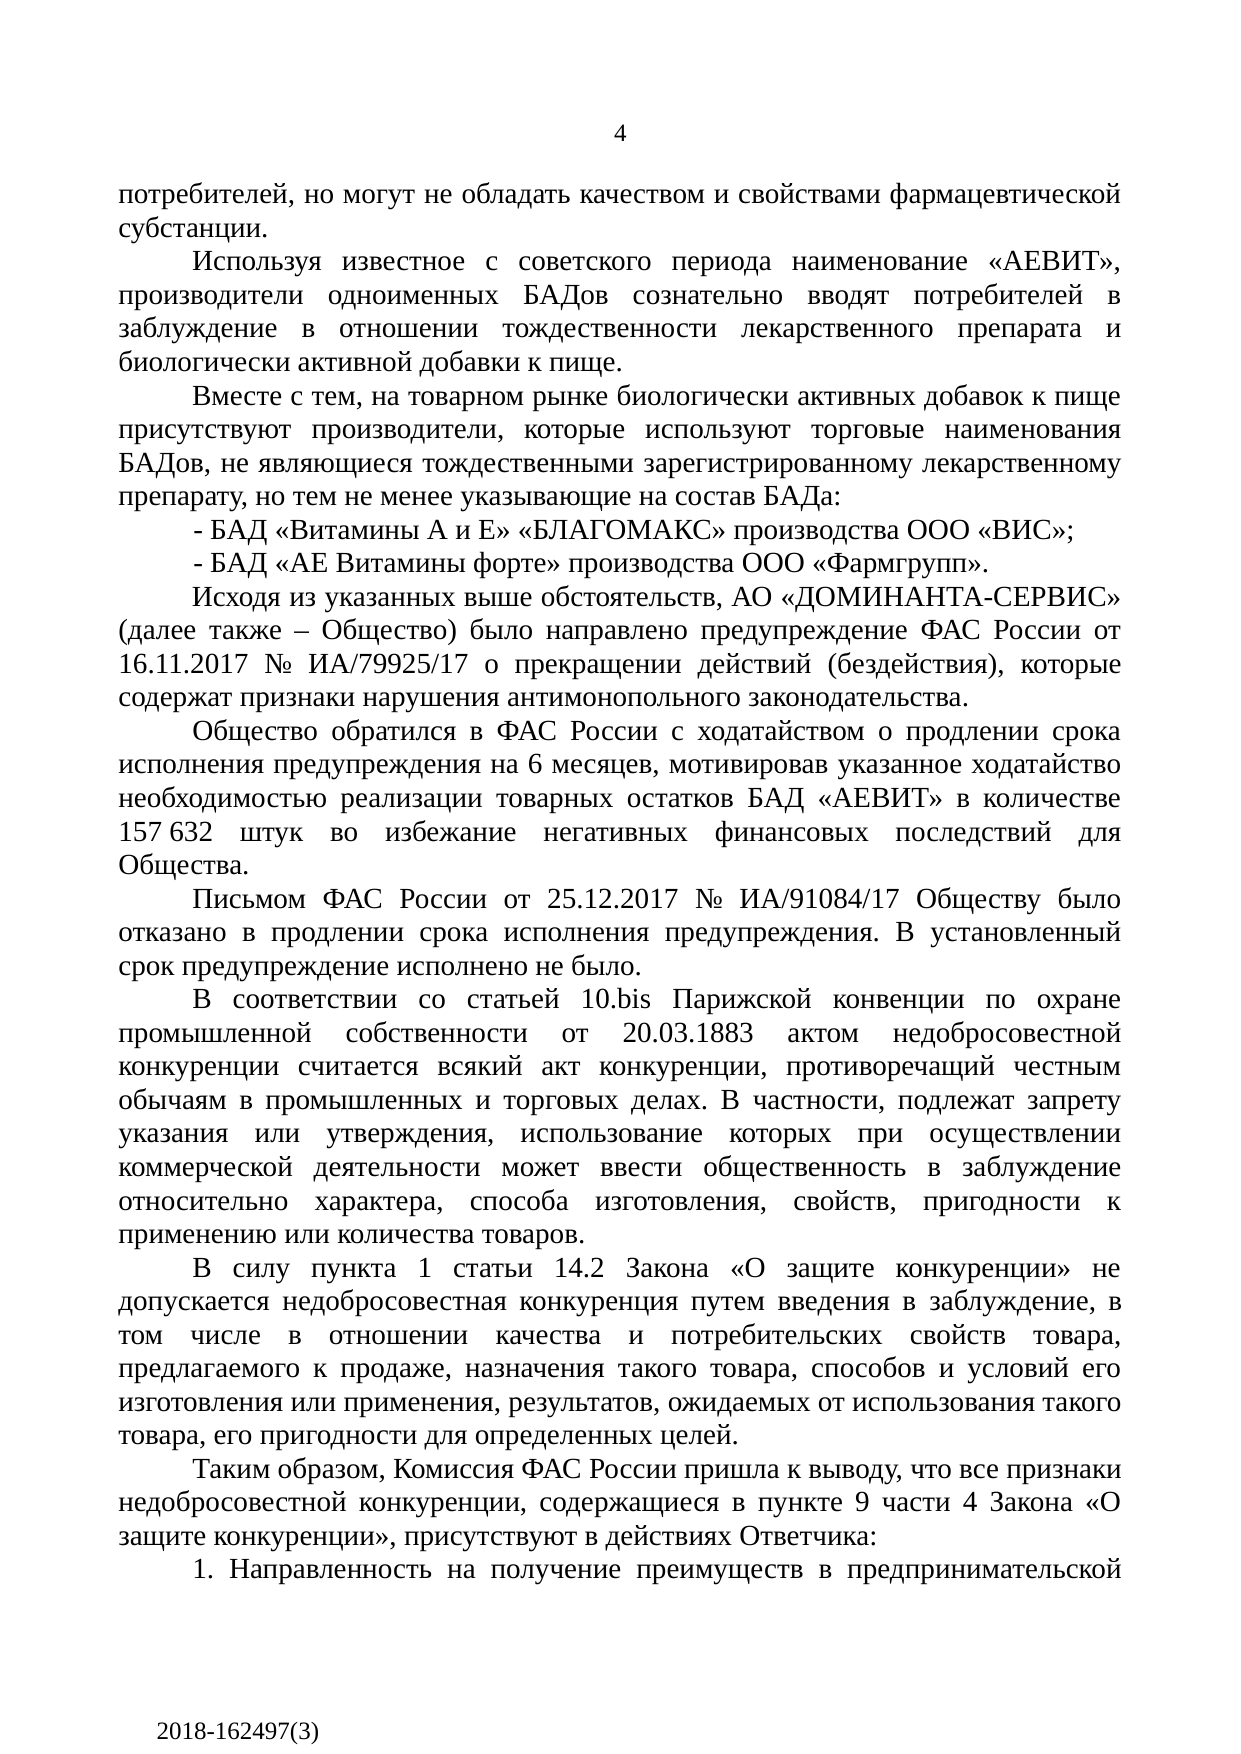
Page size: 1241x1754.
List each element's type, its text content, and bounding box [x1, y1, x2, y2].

text Используя известное с советского периода наименование «АЕВИТ», производители одноименных БАДов сознательно вводят потребителей в заблуждение в отношении тождественности лекарственного препарата и биологически активной добавки к пище. [118, 243, 1122, 378]
text Вместе с тем, на товарном рынке биологически активных добавок к пище присутствуют производители, которые используют торговые наименования БАДов, не являющиеся тождественными зарегистрированному лекарственному препарату, но тем не менее указывающие на состав БАДа: [118, 378, 1122, 512]
text Таким образом, Комиссия ФАС России пришла к выводу, что все признаки недобросовестной конкуренции, содержащиеся в пункте 9 части 4 Закона «О защите конкуренции», присутствуют в действиях Ответчика: [118, 1451, 1122, 1552]
text Письмом ФАС России от 25.12.2017 № ИА/91084/17 Обществу было отказано в продлении срока исполнения предупреждения. В установленный срок предупреждение исполнено не было. [118, 881, 1122, 981]
text Общество обратился в ФАС России с ходатайством о продлении срока исполнения предупреждения на 6 месяцев, мотивировав указанное ходатайство необходимостью реализации товарных остатков БАД «АЕВИТ» в количестве 157 632 штук во избежание негативных финансовых последствий для Общества. [118, 713, 1122, 881]
text 1. Направленность на получение преимуществ в предпринимательской [118, 1552, 1122, 1585]
text - БАД «Витамины А и Е» «БЛАГОМАКС» производства ООО «ВИС»; [118, 512, 1122, 545]
text Исходя из указанных выше обстоятельств, АО «ДОМИНАНТА-СЕРВИС» (далее также – Общество) было направлено предупреждение ФАС России от 16.11.2017 № ИА/79925/17 о прекращении действий (бездействия), которые содержат признаки нарушения антимонопольного законодательства. [118, 579, 1122, 713]
text потребителей, но могут не обладать качеством и свойствами фармацевтической субстанции. [118, 176, 1122, 243]
text В силу пункта 1 статьи 14.2 Закона «О защите конкуренции» не допускается недобросовестная конкуренция путем введения в заблуждение, в том числе в отношении качества и потребительских свойств товара, предлагаемого к продаже, назначения такого товара, способов и условий его изготовления или применения, результатов, ожидаемых от использования такого товара, его пригодности для определенных целей. [118, 1250, 1122, 1451]
text В соответствии со статьей 10.bis Парижской конвенции по охране промышленной собственности от 20.03.1883 актом недобросовестной конкуренции считается всякий акт конкуренции, противоречащий честным обычаям в промышленных и торговых делах. В частности, подлежат запрету указания или утверждения, использование которых при осуществлении коммерческой деятельности может ввести общественность в заблуждение относительно характера, способа изготовления, свойств, пригодности к применению или количества товаров. [118, 981, 1122, 1250]
text - БАД «АЕ Витамины форте» производства ООО «Фармгрупп». [118, 545, 1122, 579]
